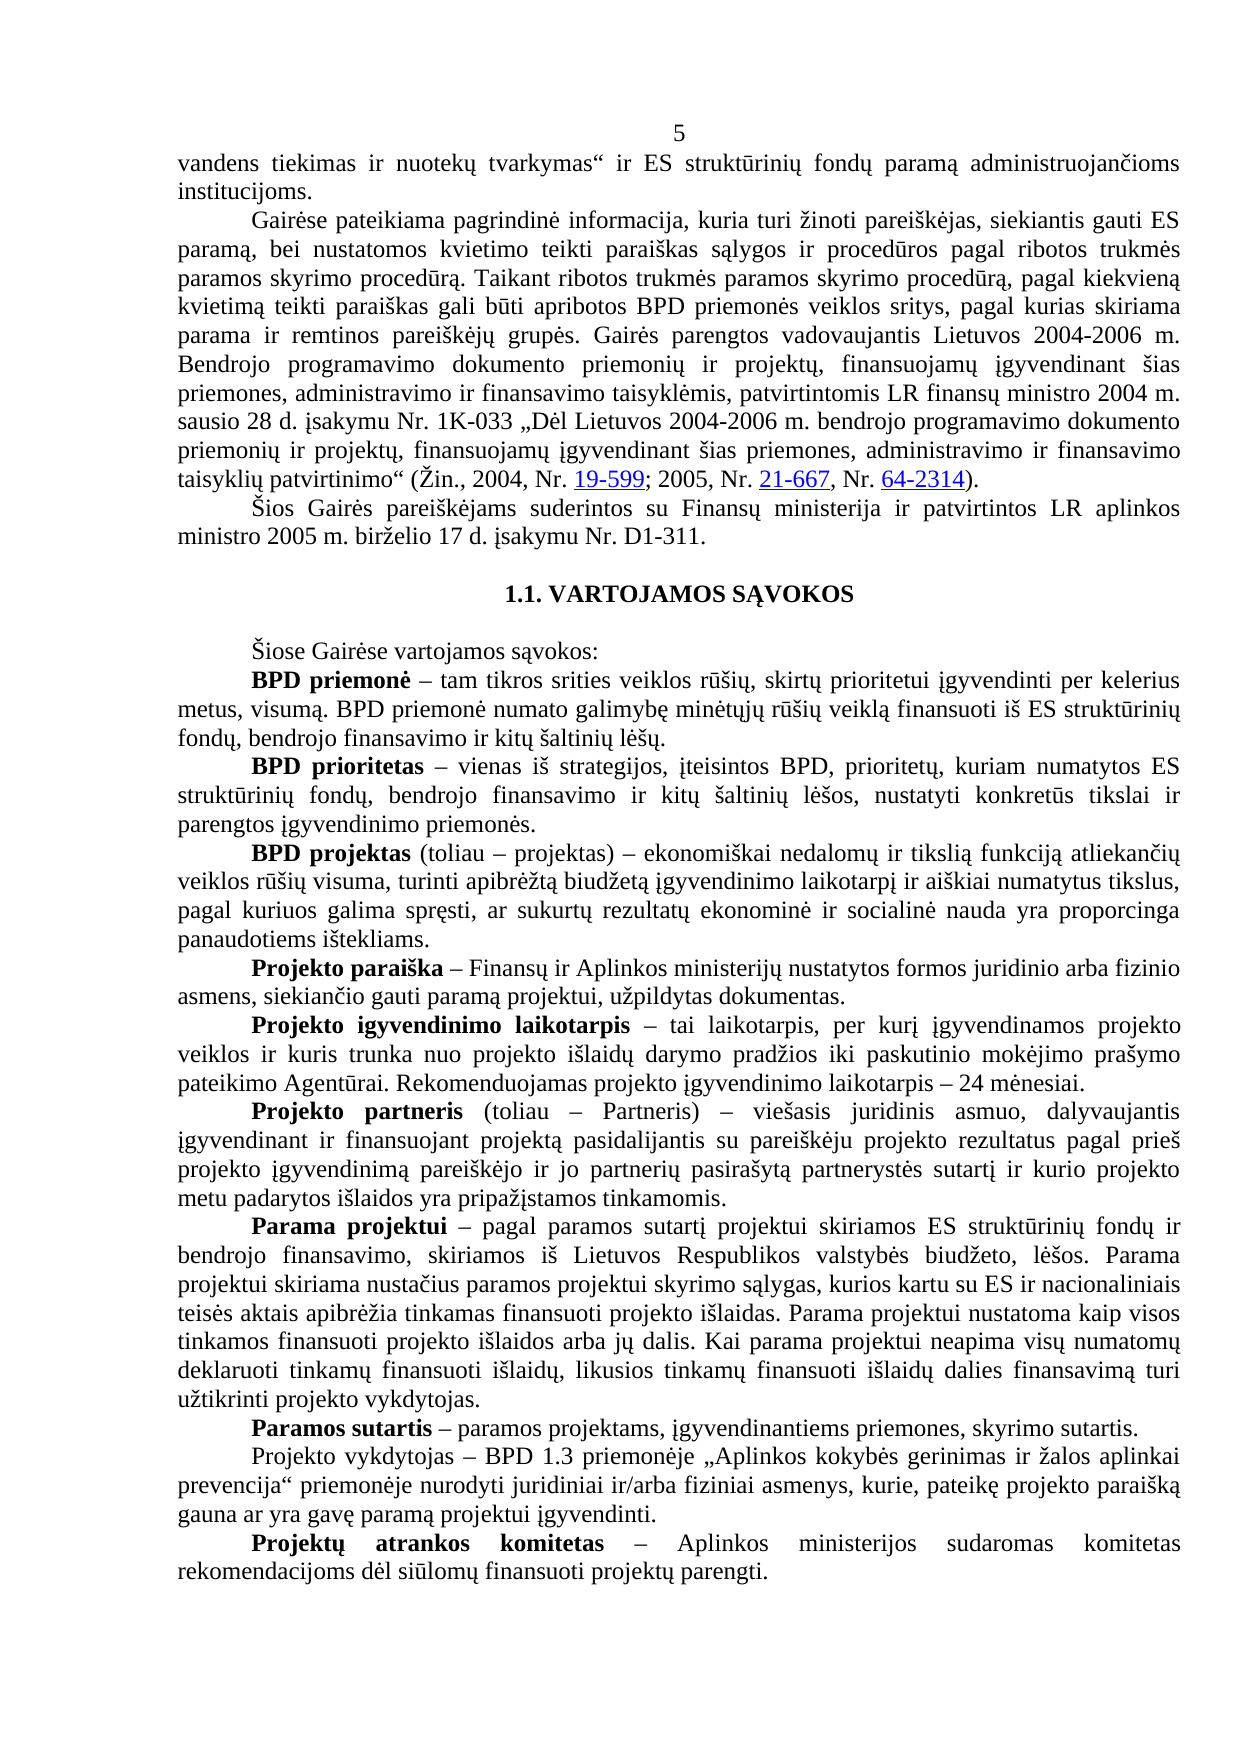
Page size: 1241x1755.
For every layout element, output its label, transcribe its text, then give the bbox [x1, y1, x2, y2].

text Šios Gairės pareiškėjams suderintos su Finansų ministerija ir patvirtintos LR aplinkos ministro 2005 m. birželio 17 d. įsakymu Nr. D1-311. [177, 493, 1181, 550]
text Gairėse pateikiama pagrindinė informacija, kuria turi žinoti pareiškėjas, siekiantis gauti ES paramą, bei nustatomos kvietimo teikti paraiškas sąlygos ir procedūros pagal ribotos trukmės paramos skyrimo procedūrą. Taikant ribotos trukmės paramos skyrimo procedūrą, pagal kiekvieną kvietimą teikti paraiškas gali būti apribotos BPD priemonės veiklos sritys, pagal kurias skiriama parama ir remtinos pareiškėjų grupės. Gairės parengtos vadovaujantis Lietuvos 2004-2006 m. Bendrojo programavimo dokumento priemonių ir projektų, finansuojamų įgyvendinant šias priemones, administravimo ir finansavimo taisyklėmis, patvirtintomis LR finansų ministro 2004 m. sausio 28 d. įsakymu Nr. 1K-033 „Dėl Lietuvos 2004-2006 m. bendrojo programavimo dokumento priemonių ir projektų, finansuojamų įgyvendinant šias priemones, administravimo ir finansavimo taisyklių patvirtinimo“ (Žin., 2004, Nr. 19-599; 2005, Nr. 21-667, Nr. 64-2314). [177, 205, 1181, 493]
text Šiose Gairėse vartojamos sąvokos: [177, 636, 1181, 665]
text Projekto paraiška – Finansų ir Aplinkos ministerijų nustatytos formos juridinio arba fizinio asmens, siekiančio gauti paramą projektui, užpildytas dokumentas. [177, 953, 1181, 1010]
text BPD priemonė – tam tikros srities veiklos rūšių, skirtų prioritetui įgyvendinti per kelerius metus, visumą. BPD priemonė numato galimybę minėtųjų rūšių veiklą finansuoti iš ES struktūrinių fondų, bendrojo finansavimo ir kitų šaltinių lėšų. [177, 665, 1181, 751]
text BPD prioritetas – vienas iš strategijos, įteisintos BPD, prioritetų, kuriam numatytos ES struktūrinių fondų, bendrojo finansavimo ir kitų šaltinių lėšos, nustatyti konkretūs tikslai ir parengtos įgyvendinimo priemonės. [177, 751, 1181, 838]
text BPD projektas (toliau – projektas) – ekonomiškai nedalomų ir tikslią funkciją atliekančių veiklos rūšių visuma, turinti apibrėžtą biudžetą įgyvendinimo laikotarpį ir aiškiai numatytus tikslus, pagal kuriuos galima spręsti, ar sukurtų rezultatų ekonominė ir socialinė nauda yra proporcinga panaudotiems ištekliams. [177, 838, 1181, 953]
text 1.1. VARTOJAMOS SĄVOKOS [177, 579, 1181, 608]
text Paramos sutartis – paramos projektams, įgyvendinantiems priemones, skyrimo sutartis. [177, 1413, 1181, 1441]
text Projekto vykdytojas – BPD 1.3 priemonėje „Aplinkos kokybės gerinimas ir žalos aplinkai prevencija“ priemonėje nurodyti juridiniai ir/arba fiziniai asmenys, kurie, pateikę projekto paraišką gauna ar yra gavę paramą projektui įgyvendinti. [177, 1441, 1181, 1528]
text Parama projektui – pagal paramos sutartį projektui skiriamos ES struktūrinių fondų ir bendrojo finansavimo, skiriamos iš Lietuvos Respublikos valstybės biudžeto, lėšos. Parama projektui skiriama nustačius paramos projektui skyrimo sąlygas, kurios kartu su ES ir nacionaliniais teisės aktais apibrėžia tinkamas finansuoti projekto išlaidas. Parama projektui nustatoma kaip visos tinkamos finansuoti projekto išlaidos arba jų dalis. Kai parama projektui neapima visų numatomų deklaruoti tinkamų finansuoti išlaidų, likusios tinkamų finansuoti išlaidų dalies finansavimą turi užtikrinti projekto vykdytojas. [177, 1211, 1181, 1413]
text vandens tiekimas ir nuotekų tvarkymas“ ir ES struktūrinių fondų paramą administruojančioms institucijoms. [177, 148, 1181, 205]
text Projekto igyvendinimo laikotarpis – tai laikotarpis, per kurį įgyvendinamos projekto veiklos ir kuris trunka nuo projekto išlaidų darymo pradžios iki paskutinio mokėjimo prašymo pateikimo Agentūrai. Rekomenduojamas projekto įgyvendinimo laikotarpis – 24 mėnesiai. [177, 1010, 1181, 1096]
text Projekto partneris (toliau – Partneris) – viešasis juridinis asmuo, dalyvaujantis įgyvendinant ir finansuojant projektą pasidalijantis su pareiškėju projekto rezultatus pagal prieš projekto įgyvendinimą pareiškėjo ir jo partnerių pasirašytą partnerystės sutartį ir kurio projekto metu padarytos išlaidos yra pripažįstamos tinkamomis. [177, 1096, 1181, 1211]
text Projektų atrankos komitetas – Aplinkos ministerijos sudaromas komitetas rekomendacijoms dėl siūlomų finansuoti projektų parengti. [177, 1528, 1181, 1585]
